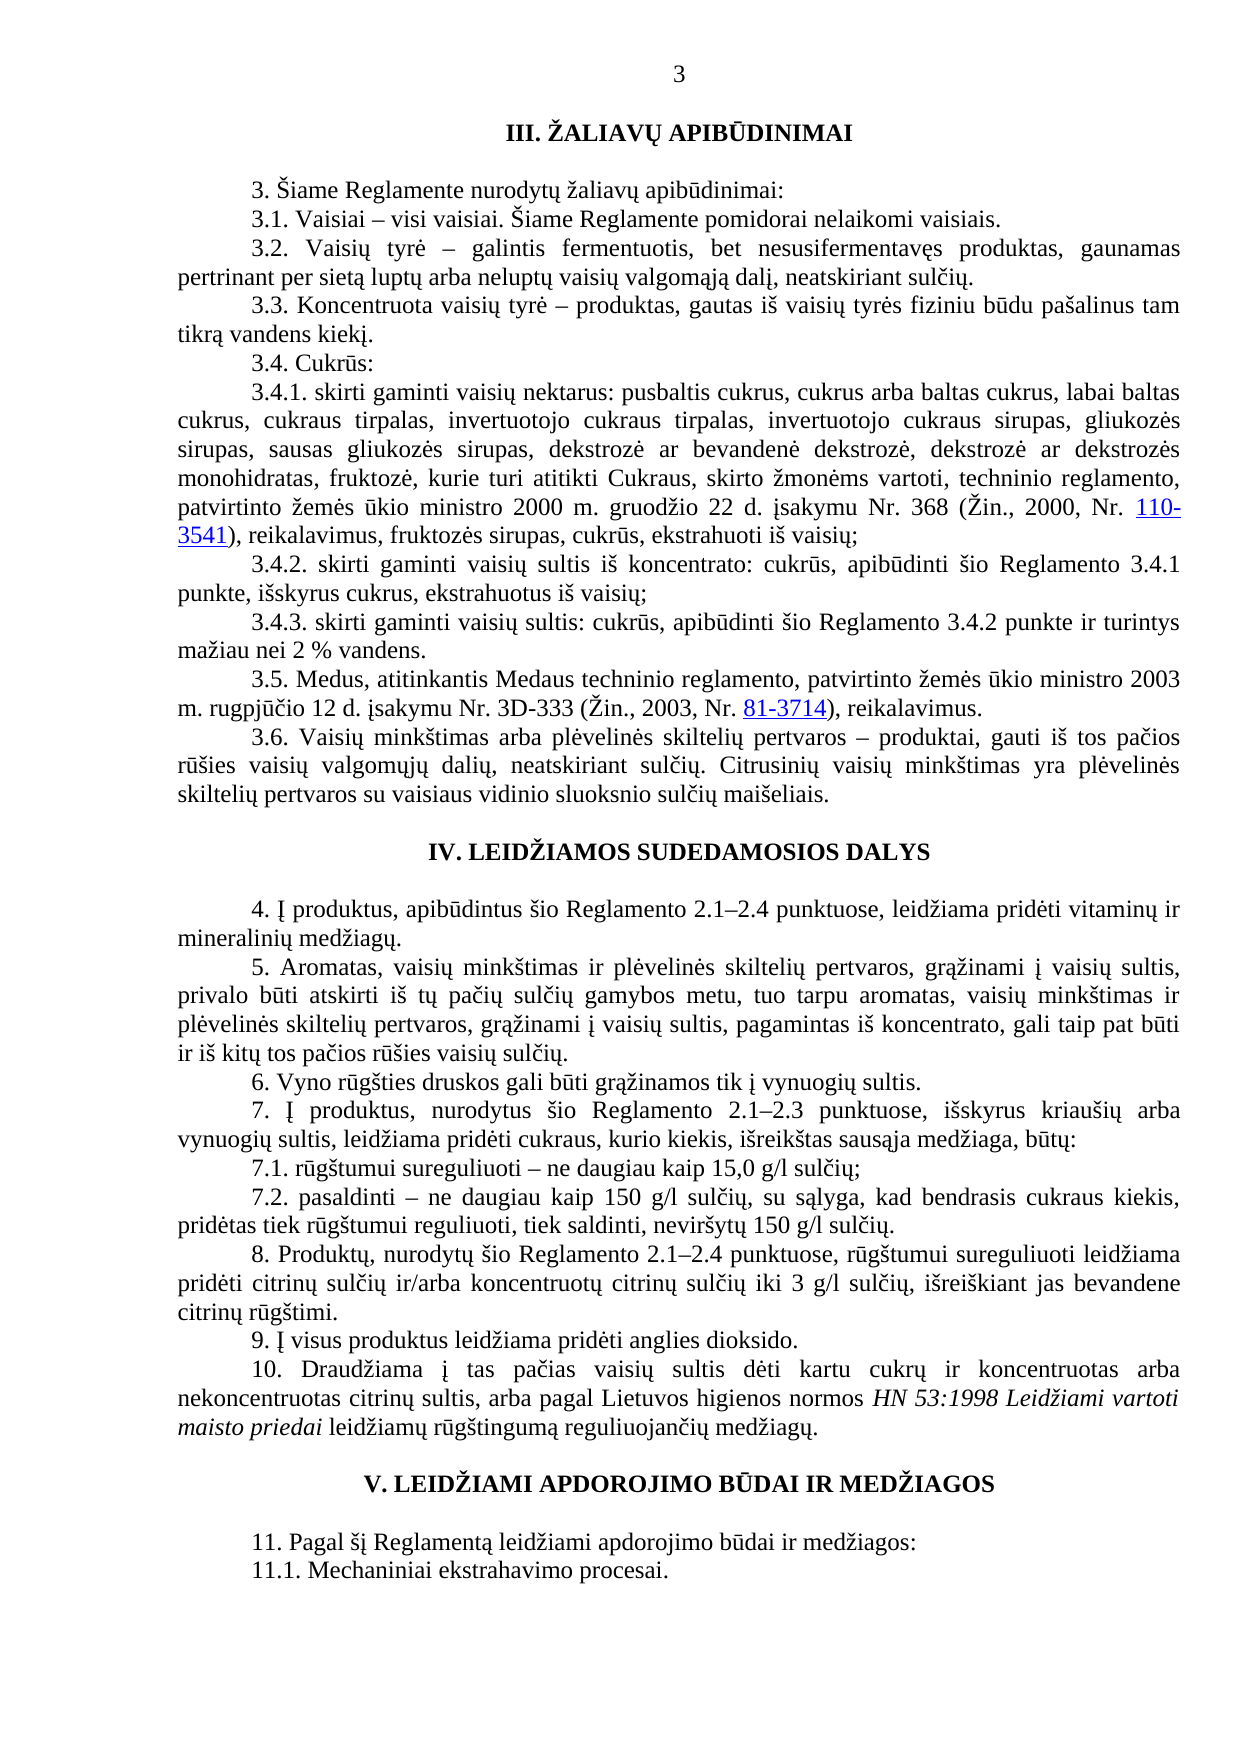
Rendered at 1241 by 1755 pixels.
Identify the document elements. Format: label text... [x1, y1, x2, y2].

text 3.1. Vaisiai – visi vaisiai. Šiame Reglamente pomidorai nelaikomi vaisiais. [177, 204, 1181, 233]
text 3.6. Vaisių minkštimas arba plėvelinės skiltelių pertvaros – produktai, gauti iš tos pačios rūšies vaisių valgomųjų dalių, neatskiriant sulčių. Citrusinių vaisių minkštimas yra plėvelinės skiltelių pertvaros su vaisiaus vidinio sluoksnio sulčių maišeliais. [177, 722, 1181, 808]
text 11. Pagal šį Reglamentą leidžiami apdorojimo būdai ir medžiagos: [177, 1527, 1181, 1556]
text 11.1. Mechaniniai ekstrahavimo procesai. [177, 1556, 1181, 1584]
text 4. Į produktus, apibūdintus šio Reglamento 2.1–2.4 punktuose, leidžiama pridėti vitaminų ir mineralinių medžiagų. [177, 894, 1181, 952]
text 3.4.3. skirti gaminti vaisių sultis: cukrūs, apibūdinti šio Reglamento 3.4.2 punkte ir turintys mažiau nei 2 % vandens. [177, 607, 1181, 664]
text 7.1. rūgštumui sureguliuoti – ne daugiau kaip 15,0 g/l sulčių; [177, 1153, 1181, 1182]
text 8. Produktų, nurodytų šio Reglamento 2.1–2.4 punktuose, rūgštumui sureguliuoti leidžiama pridėti citrinų sulčių ir/arba koncentruotų citrinų sulčių iki 3 g/l sulčių, išreiškiant jas bevandene citrinų rūgštimi. [177, 1239, 1181, 1326]
text III. ŽALIAVŲ APIBŪDINIMAI [177, 118, 1181, 147]
text V. LEIDŽIAMI APDOROJIMO BŪDAI IR MEDŽIAGOS [177, 1469, 1181, 1498]
text 3.4.1. skirti gaminti vaisių nektarus: pusbaltis cukrus, cukrus arba baltas cukrus, labai baltas cukrus, cukraus tirpalas, invertuotojo cukraus tirpalas, invertuotojo cukraus sirupas, gliukozės sirupas, sausas gliukozės sirupas, dekstrozė ar bevandenė dekstrozė, dekstrozė ar dekstrozės monohidratas, fruktozė, kurie turi atitikti Cukraus, skirto žmonėms vartoti, techninio reglamento, patvirtinto žemės ūkio ministro 2000 m. gruodžio 22 d. įsakymu Nr. 368 (Žin., 2000, Nr. 110-3541), reikalavimus, fruktozės sirupas, cukrūs, ekstrahuoti iš vaisių; [177, 377, 1181, 549]
text 3.4.2. skirti gaminti vaisių sultis iš koncentrato: cukrūs, apibūdinti šio Reglamento 3.4.1 punkte, išskyrus cukrus, ekstrahuotus iš vaisių; [177, 549, 1181, 607]
text 3.2. Vaisių tyrė – galintis fermentuotis, bet nesusifermentavęs produktas, gaunamas pertrinant per sietą luptų arba neluptų vaisių valgomąją dalį, neatskiriant sulčių. [177, 233, 1181, 291]
text 9. Į visus produktus leidžiama pridėti anglies dioksido. [177, 1326, 1181, 1354]
text 5. Aromatas, vaisių minkštimas ir plėvelinės skiltelių pertvaros, grąžinami į vaisių sultis, privalo būti atskirti iš tų pačių sulčių gamybos metu, tuo tarpu aromatas, vaisių minkštimas ir plėvelinės skiltelių pertvaros, grąžinami į vaisių sultis, pagamintas iš koncentrato, gali taip pat būti ir iš kitų tos pačios rūšies vaisių sulčių. [177, 952, 1181, 1067]
text 3.3. Koncentruota vaisių tyrė – produktas, gautas iš vaisių tyrės fiziniu būdu pašalinus tam tikrą vandens kiekį. [177, 291, 1181, 348]
text 10. Draudžiama į tas pačias vaisių sultis dėti kartu cukrų ir koncentruotas arba nekoncentruotas citrinų sultis, arba pagal Lietuvos higienos normos HN 53:1998 Leidžiami vartoti maisto priedai leidžiamų rūgštingumą reguliuojančių medžiagų. [177, 1354, 1181, 1441]
text 3.4. Cukrūs: [177, 348, 1181, 377]
text IV. LEIDŽIAMOS SUDEDAMOSIOS DALYS [177, 837, 1181, 866]
text 3. Šiame Reglamente nurodytų žaliavų apibūdinimai: [177, 176, 1181, 204]
text 7. Į produktus, nurodytus šio Reglamento 2.1–2.3 punktuose, išskyrus kriaušių arba vynuogių sultis, leidžiama pridėti cukraus, kurio kiekis, išreikštas sausąja medžiaga, būtų: [177, 1096, 1181, 1153]
text 3.5. Medus, atitinkantis Medaus techninio reglamento, patvirtinto žemės ūkio ministro 2003 m. rugpjūčio 12 d. įsakymu Nr. 3D-333 (Žin., 2003, Nr. 81-3714), reikalavimus. [177, 664, 1181, 722]
text 6. Vyno rūgšties druskos gali būti grąžinamos tik į vynuogių sultis. [177, 1067, 1181, 1096]
text 7.2. pasaldinti – ne daugiau kaip 150 g/l sulčių, su sąlyga, kad bendrasis cukraus kiekis, pridėtas tiek rūgštumui reguliuoti, tiek saldinti, neviršytų 150 g/l sulčių. [177, 1182, 1181, 1239]
